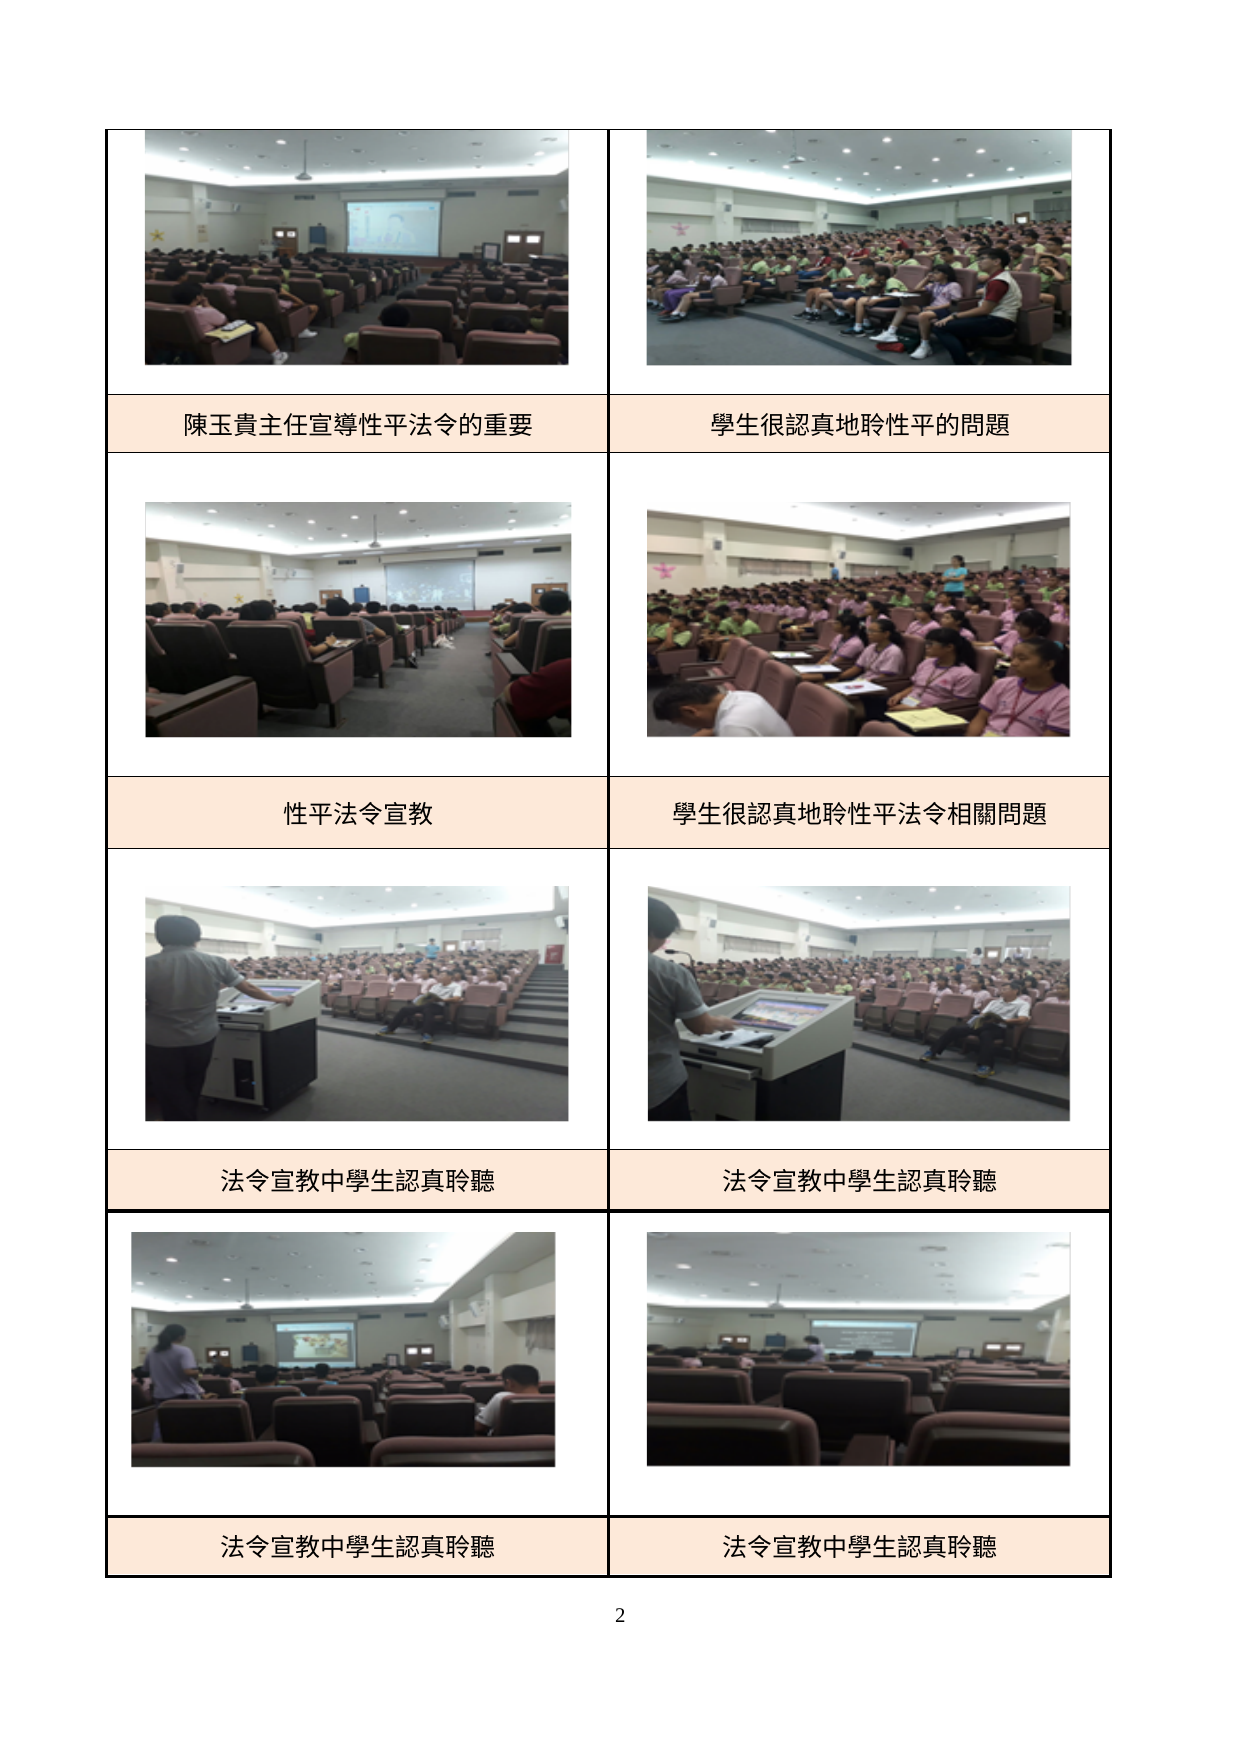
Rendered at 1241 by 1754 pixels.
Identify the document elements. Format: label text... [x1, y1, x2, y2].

table_cell 陳玉貴主任宣導性平法令的重要 [108, 395, 607, 452]
table_cell 性平法令宣教 [108, 777, 607, 848]
table_cell [610, 453, 1109, 776]
picture [647, 502, 1073, 739]
picture [131, 1232, 558, 1469]
table_cell 法令宣教中學生認真聆聽 [108, 1518, 607, 1574]
table_cell [108, 453, 607, 776]
picture [144, 130, 571, 367]
table_cell [610, 849, 1109, 1149]
table_cell 學生很認真地聆性平法令相關問題 [610, 777, 1109, 848]
picture [647, 886, 1072, 1123]
picture [145, 886, 571, 1123]
table_cell [108, 130, 607, 393]
table_cell [108, 849, 607, 1149]
picture [144, 502, 572, 739]
table_cell 法令宣教中學生認真聆聽 [610, 1150, 1109, 1209]
picture [646, 1232, 1073, 1469]
table_cell [108, 1213, 607, 1514]
table_cell 學生很認真地聆性平的問題 [610, 395, 1109, 452]
picture [646, 130, 1073, 367]
table_cell 法令宣教中學生認真聆聽 [108, 1150, 607, 1209]
table_cell 法令宣教中學生認真聆聽 [610, 1518, 1109, 1574]
table_cell [610, 130, 1109, 393]
table_cell [610, 1213, 1109, 1514]
